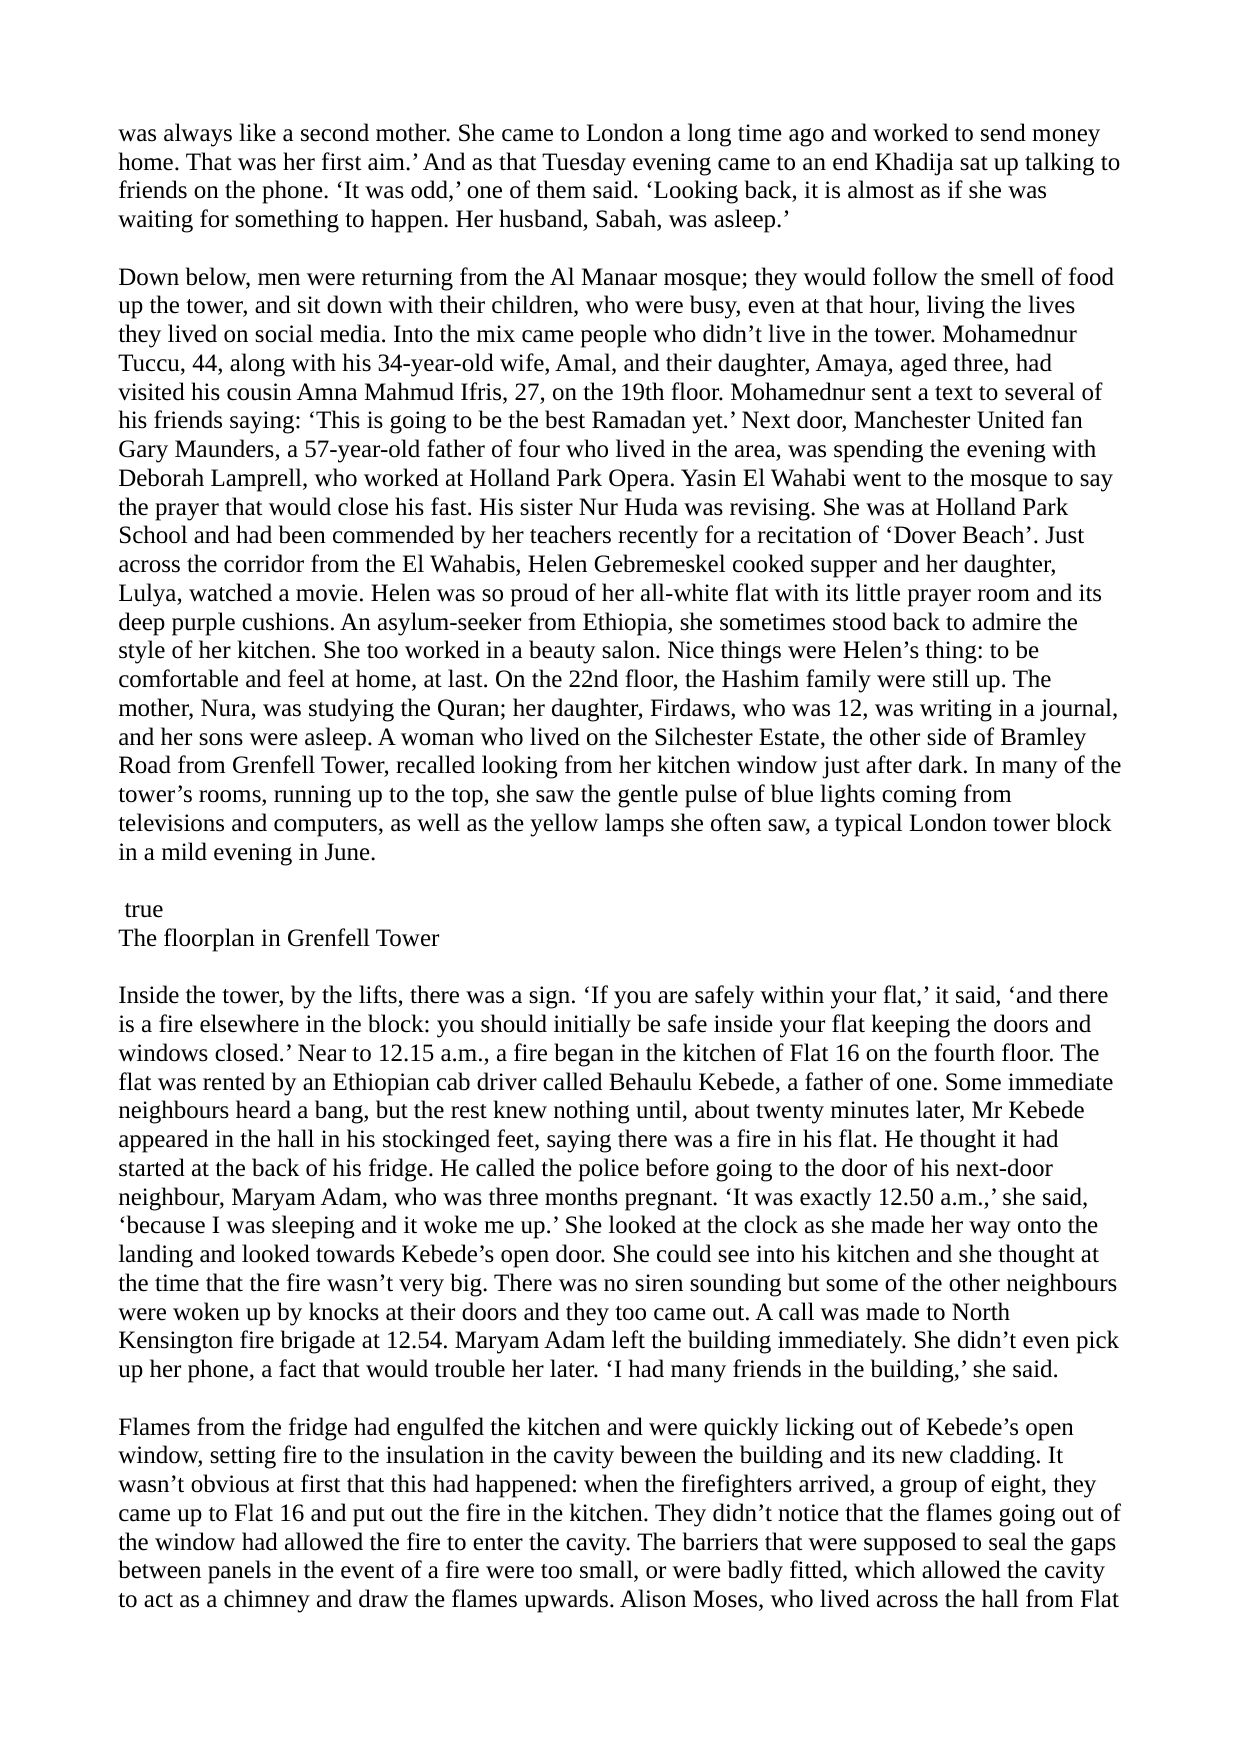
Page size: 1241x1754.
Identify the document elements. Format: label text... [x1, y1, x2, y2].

text Down below, men were returning from the Al Manaar mosque; they would follow the smell of food up the tower, and sit down with their children, who were busy, even at that hour, living the lives they lived on social media. Into the mix came people who didn’t live in the tower. Mohamednur Tuccu, 44, along with his 34-year-old wife, Amal, and their daughter, Amaya, aged three, had visited his cousin Amna Mahmud Ifris, 27, on the 19th floor. Mohamednur sent a text to several of his friends saying: ‘This is going to be the best Ramadan yet.’ Next door, Manchester United fan Gary Maunders, a 57-year-old father of four who lived in the area, was spending the evening with Deborah Lamprell, who worked at Holland Park Opera. Yasin El Wahabi went to the mosque to say the prayer that would close his fast. His sister Nur Huda was revising. She was at Holland Park School and had been commended by her teachers recently for a recitation of ‘Dover Beach’. Just across the corridor from the El Wahabis, Helen Gebremeskel cooked supper and her daughter, Lulya, watched a movie. Helen was so proud of her all-white flat with its little prayer room and its deep purple cushions. An asylum-seeker from Ethiopia, she sometimes stood back to admire the style of her kitchen. She too worked in a beauty salon. Nice things were Helen’s thing: to be comfortable and feel at home, at last. On the 22nd floor, the Hashim family were still up. The mother, Nura, was studying the Quran; her daughter, Firdaws, who was 12, was writing in a journal, and her sons were asleep. A woman who lived on the Silchester Estate, the other side of Bramley Road from Grenfell Tower, recalled looking from her kitchen window just after dark. In many of the tower’s rooms, running up to the top, she saw the gentle pulse of blue lights coming from televisions and computers, as well as the yellow lamps she often saw, a typical London tower block in a mild evening in June. [118, 262, 1122, 866]
text Inside the tower, by the lifts, there was a sign. ‘If you are safely within your flat,’ it said, ‘and there is a fire elsewhere in the block: you should initially be safe inside your flat keeping the doors and windows closed.’ Near to 12.15 a.m., a fire began in the kitchen of Flat 16 on the fourth floor. The flat was rented by an Ethiopian cab driver called Behaulu Kebede, a father of one. Some immediate neighbours heard a bang, but the rest knew nothing until, about twenty minutes later, Mr Kebede appeared in the hall in his stockinged feet, saying there was a fire in his flat. He thought it had started at the back of his fridge. He called the police before going to the door of his next-door neighbour, Maryam Adam, who was three months pregnant. ‘It was exactly 12.50 a.m.,’ she said, ‘because I was sleeping and it woke me up.’ She looked at the clock as she made her way onto the landing and looked towards Kebede’s open door. She could see into his kitchen and she thought at the time that the fire wasn’t very big. There was no siren sounding but some of the other neighbours were woken up by knocks at their doors and they too came out. A call was made to North Kensington fire brigade at 12.54. Maryam Adam left the building immediately. She didn’t even pick up her phone, a fact that would trouble her later. ‘I had many friends in the building,’ she said. [118, 981, 1122, 1383]
text was always like a second mother. She came to London a long time ago and worked to send money home. That was her first aim.’ And as that Tuesday evening came to an end Khadija sat up talking to friends on the phone. ‘It was odd,’ one of them said. ‘Looking back, it is almost as if she was waiting for something to happen. Her husband, Sabah, was asleep.’ [118, 118, 1122, 233]
text Flames from the fridge had engulfed the kitchen and were quickly licking out of Kebede’s open window, setting fire to the insulation in the cavity beween the building and its new cladding. It wasn’t obvious at first that this had happened: when the firefighters arrived, a group of eight, they came up to Flat 16 and put out the fire in the kitchen. They didn’t notice that the flames going out of the window had allowed the fire to enter the cavity. The barriers that were supposed to seal the gaps between panels in the event of a fire were too small, or were badly fitted, which allowed the cavity to act as a chimney and draw the flames upwards. Alison Moses, who lived across the hall from Flat [118, 1412, 1122, 1613]
text true [118, 894, 1122, 923]
text The floorplan in Grenfell Tower [118, 923, 1122, 952]
